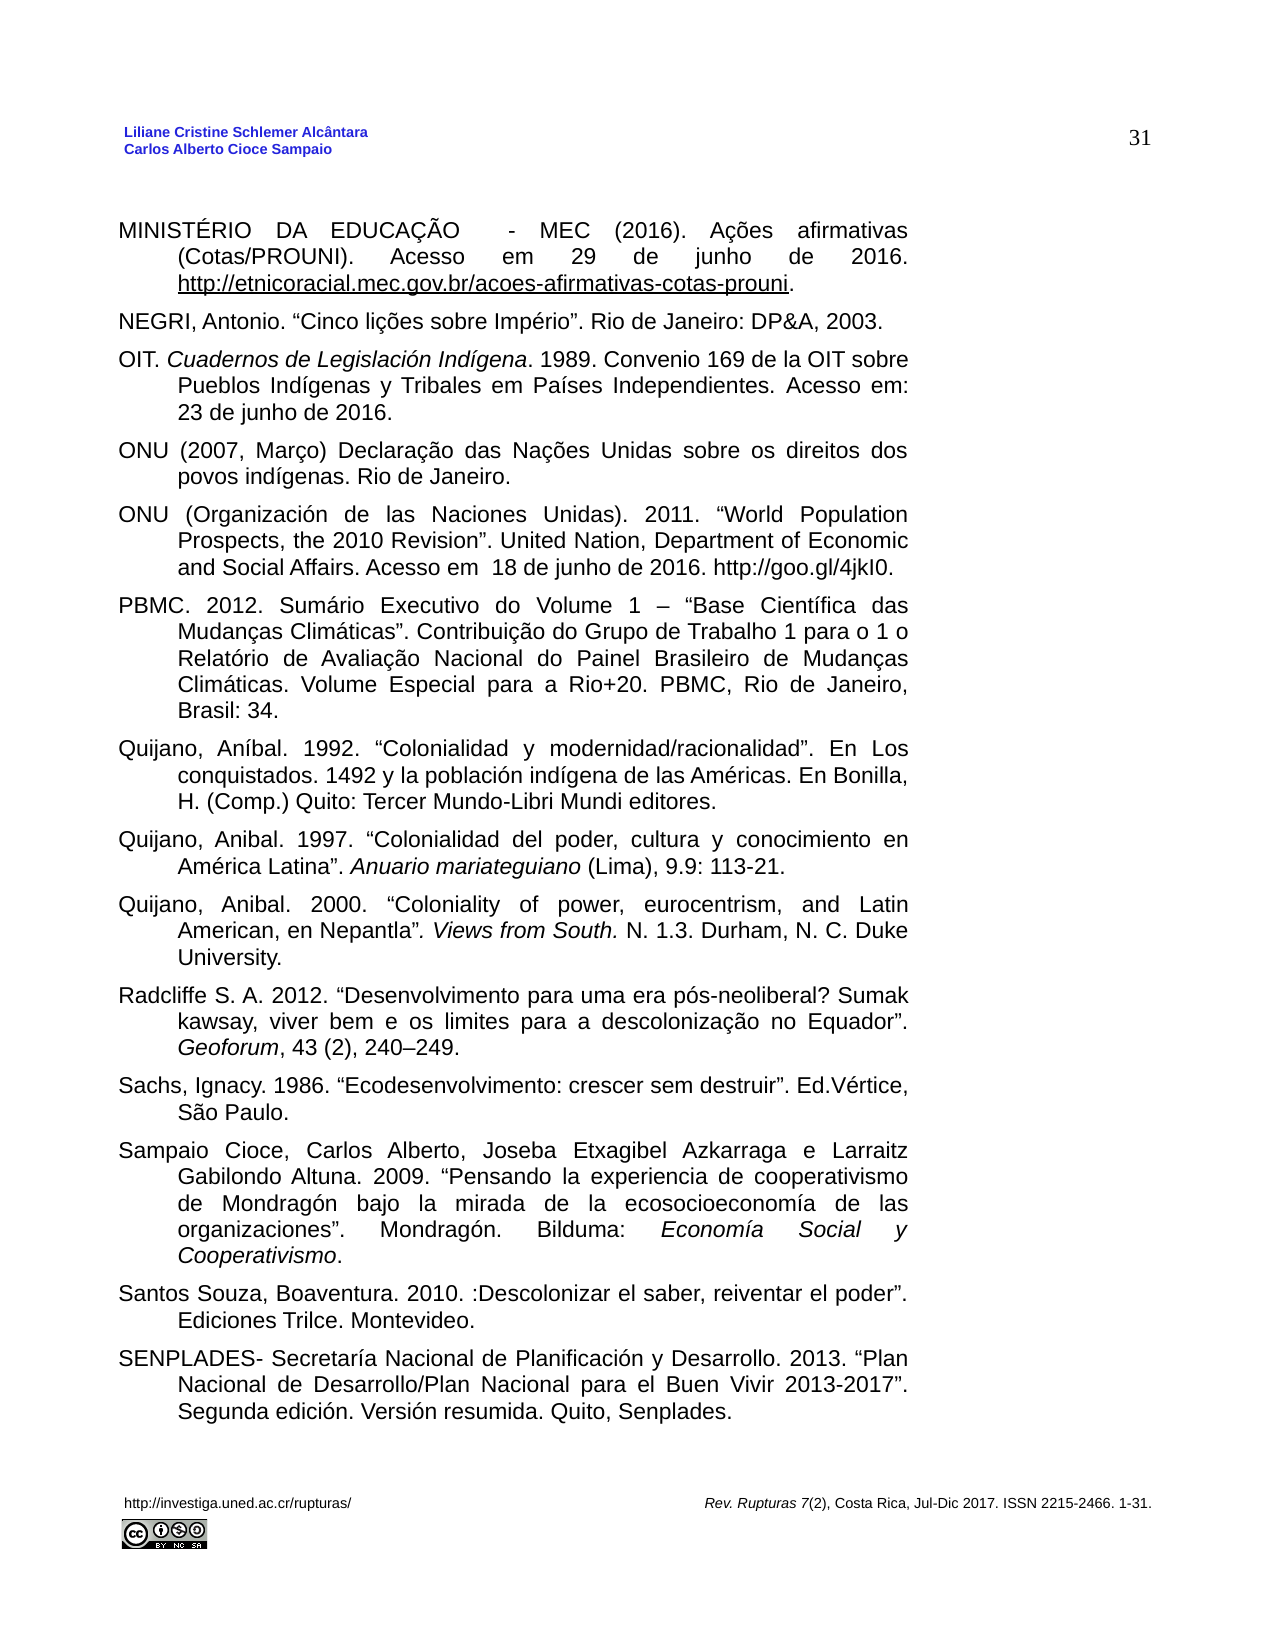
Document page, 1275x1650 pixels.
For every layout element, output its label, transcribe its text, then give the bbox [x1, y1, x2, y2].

text MINISTÉRIO DA EDUCAÇÃO - MEC (2016). Ações afirmativas (Cotas/PROUNI). Acesso em 29 de junho de 2016. http://etnicoracial.mec.gov.br/acoes-afirmativas-cotas-prouni. [118, 217, 909, 296]
text Quijano, Anibal. 2000. “Coloniality of power, eurocentrism, and Latin American, en Nepantla”. Views from South. N. 1.3. Durham, N. C. Duke University. [118, 891, 909, 970]
text Quijano, Aníbal. 1992. “Colonialidad y modernidad/racionalidad”. En Los conquistados. 1492 y la población indígena de las Américas. En Bonilla, H. (Comp.) Quito: Tercer Mundo‐Libri Mundi editores. [118, 735, 909, 814]
text NEGRI, Antonio. “Cinco lições sobre Império”. Rio de Janeiro: DP&A, 2003. [118, 308, 909, 334]
picture [121, 1519, 208, 1549]
text Quijano, Anibal. 1997. “Colonialidad del poder, cultura y conocimiento en América Latina”. Anuario mariateguiano (Lima), 9.9: 113-21. [118, 826, 909, 879]
text Sampaio Cioce, Carlos Alberto, Joseba Etxagibel Azkarraga e Larraitz Gabilondo Altuna. 2009. “Pensando la experiencia de cooperativismo de Mondragón bajo la mirada de la ecosocioeconomía de las organizaciones”. Mondragón. Bilduma: Economía Social y Cooperativismo. [118, 1137, 909, 1269]
text Radcliffe S. A. 2012. “Desenvolvimento para uma era pós-neoliberal? Sumak kawsay, viver bem e os limites para a descolonização no Equador”. Geoforum, 43 (2), 240–249. [118, 982, 909, 1061]
text OIT. Cuadernos de Legislación Indígena. 1989. Convenio 169 de la OIT sobre Pueblos Indígenas y Tribales em Países Independientes. Acesso em: 23 de junho de 2016. [118, 346, 909, 425]
text ONU (Organización de las Naciones Unidas). 2011. “World Population Prospects, the 2010 Revision”. United Nation, Department of Economic and Social Affairs. Acesso em 18 de junho de 2016. http://goo.gl/4jkI0. [118, 501, 909, 580]
text ONU (2007, Março) Declaração das Nações Unidas sobre os direitos dos povos indígenas. Rio de Janeiro. [118, 437, 909, 489]
text PBMC. 2012. Sumário Executivo do Volume 1 – “Base Científica das Mudanças Climáticas”. Contribuição do Grupo de Trabalho 1 para o 1 o Relatório de Avaliação Nacional do Painel Brasileiro de Mudanças Climáticas. Volume Especial para a Rio+20. PBMC, Rio de Janeiro, Brasil: 34. [118, 592, 909, 724]
text Sachs, Ignacy. 1986. “Ecodesenvolvimento: crescer sem destruir”. Ed.Vértice, São Paulo. [118, 1072, 909, 1125]
text SENPLADES- Secretaría Nacional de Planificación y Desarrollo. 2013. “Plan Nacional de Desarrollo/Plan Nacional para el Buen Vivir 2013-2017”. Segunda edición. Versión resumida. Quito, Senplades. [118, 1345, 909, 1424]
text Santos Souza, Boaventura. 2010. :Descolonizar el saber, reiventar el poder”. Ediciones Trilce. Montevideo. [118, 1280, 909, 1333]
